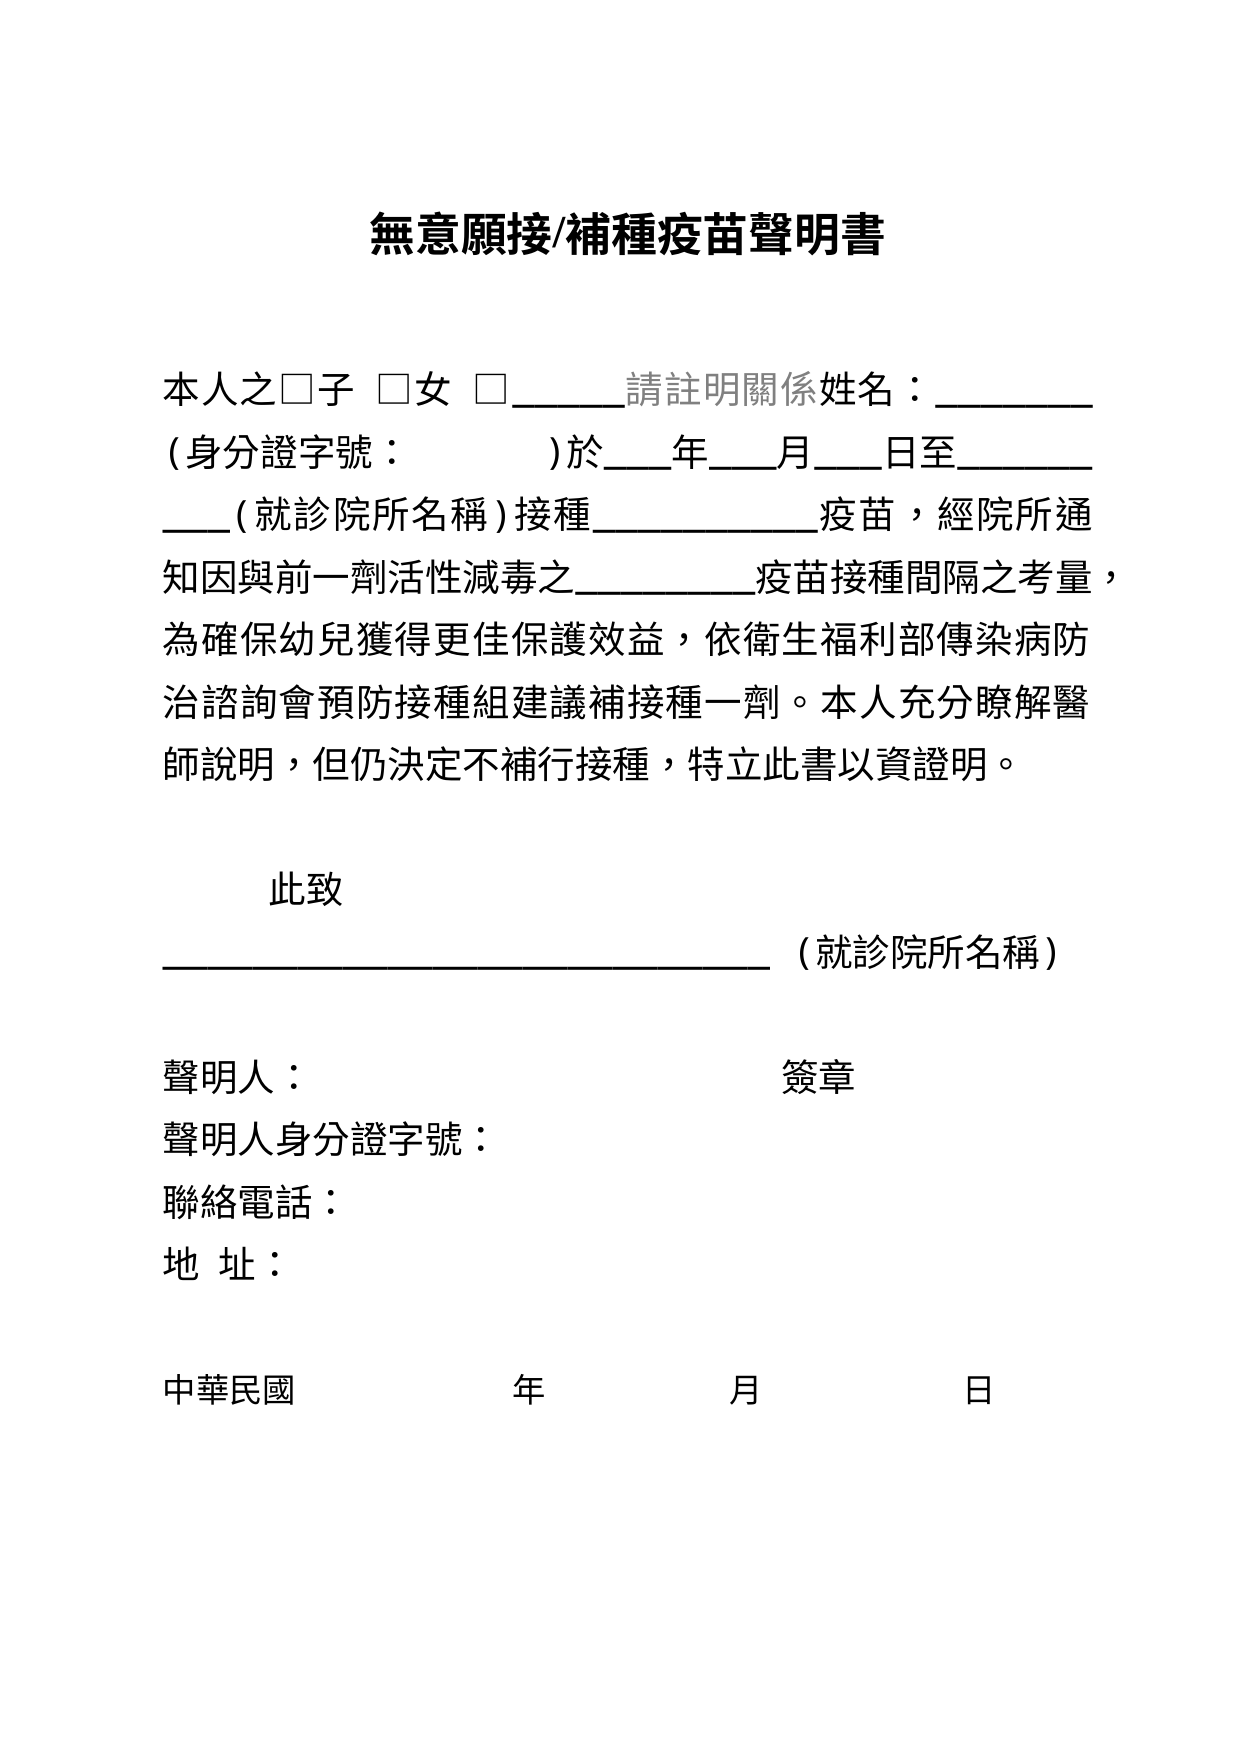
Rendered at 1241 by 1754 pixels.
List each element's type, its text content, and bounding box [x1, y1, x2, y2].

text 此致 [162, 846, 1093, 908]
text 聯絡電話： [162, 1158, 1093, 1221]
text 聲明人身分證字號： [162, 1096, 1093, 1158]
text 無意願接/補種疫苗聲明書 [162, 158, 1093, 283]
text 地 址： [162, 1221, 1093, 1283]
text ___________________________ (就診院所名稱) [162, 908, 1093, 971]
text 中華民國 年 月 日 [162, 1346, 1093, 1408]
text 本人之□子 □女 □_____請註明關係姓名：_______(身分證字號： )於___年___月___日至_________(就診院所名稱)接種__________疫苗，經院所通知因與前一劑活性減毒之________疫苗接種間隔之考量，為確保幼兒獲得更佳保護效益，依衛生福利部傳染病防治諮詢會預防接種組建議補接種一劑。本人充分瞭解醫師說明，但仍決定不補行接種，特立此書以資證明。 [162, 346, 1093, 783]
text 聲明人： 簽章 [162, 1033, 1093, 1096]
